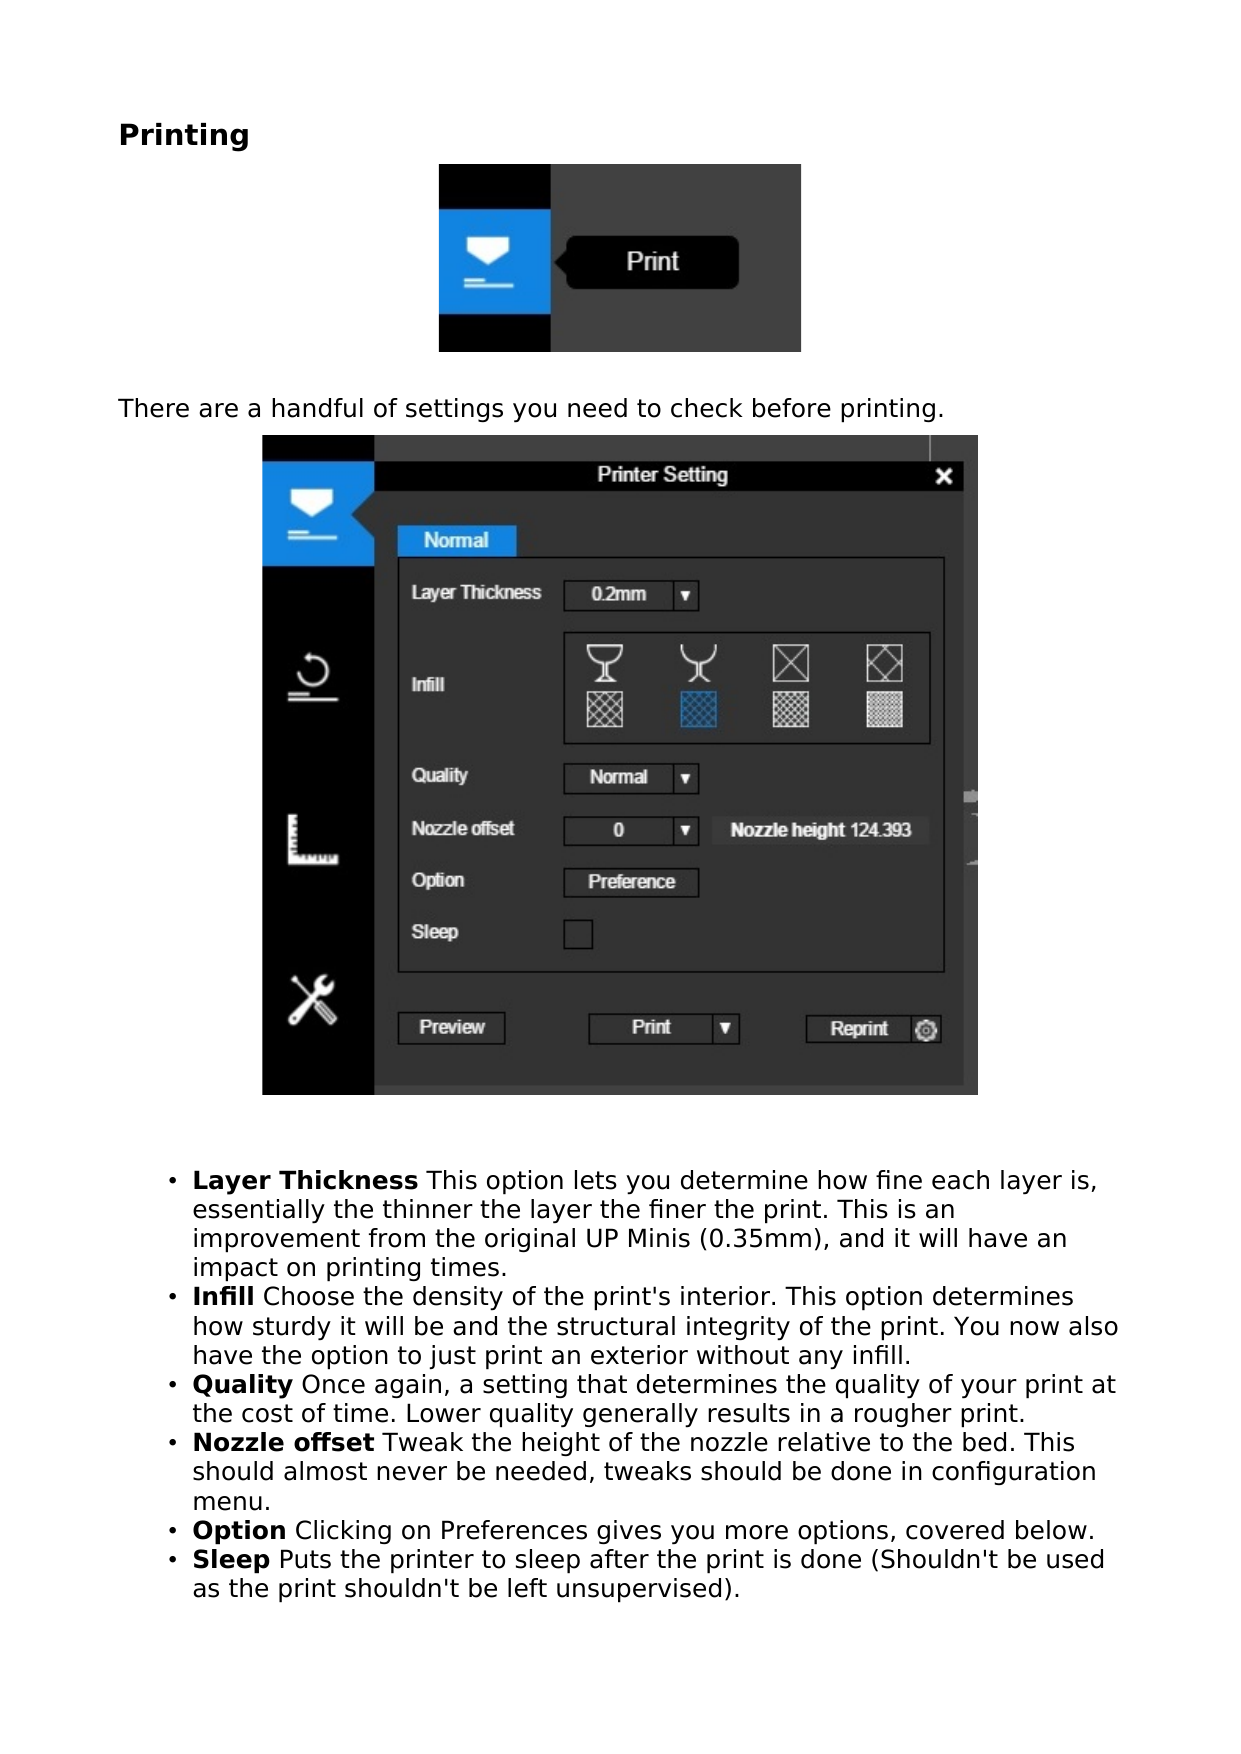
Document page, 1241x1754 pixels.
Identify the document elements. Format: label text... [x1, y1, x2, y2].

list Nozzle offset Tweak the height of the nozzle relative to the bed. This should almost never be needed, tweaks should be done in configuration menu. [177, 1428, 1122, 1516]
picture [262, 435, 978, 1095]
list Option Clicking on Preferences gives you more options, covered below. [177, 1516, 1122, 1545]
list Infill Choose the density of the print's interior. This option determines how sturdy it will be and the structural integrity of the print. You now also have the option to just print an exterior without any infill. [177, 1283, 1122, 1370]
picture [438, 164, 802, 352]
list Sleep Puts the printer to sleep after the print is done (Shouldn't be used as the print shouldn't be left unsupervised). [177, 1545, 1122, 1603]
list Layer Thickness This option lets you determine how fine each layer is, essentially the thinner the layer the finer the print. This is an improvement from the original UP Minis (0.35mm), and it will have an impact on printing times. [177, 1166, 1122, 1283]
list Quality Once again, a setting that determines the quality of your print at the cost of time. Lower quality generally results in a rougher print. [177, 1370, 1122, 1428]
subtitle Printing [118, 118, 1122, 152]
text There are a handful of settings you need to check before printing. [118, 394, 1122, 423]
